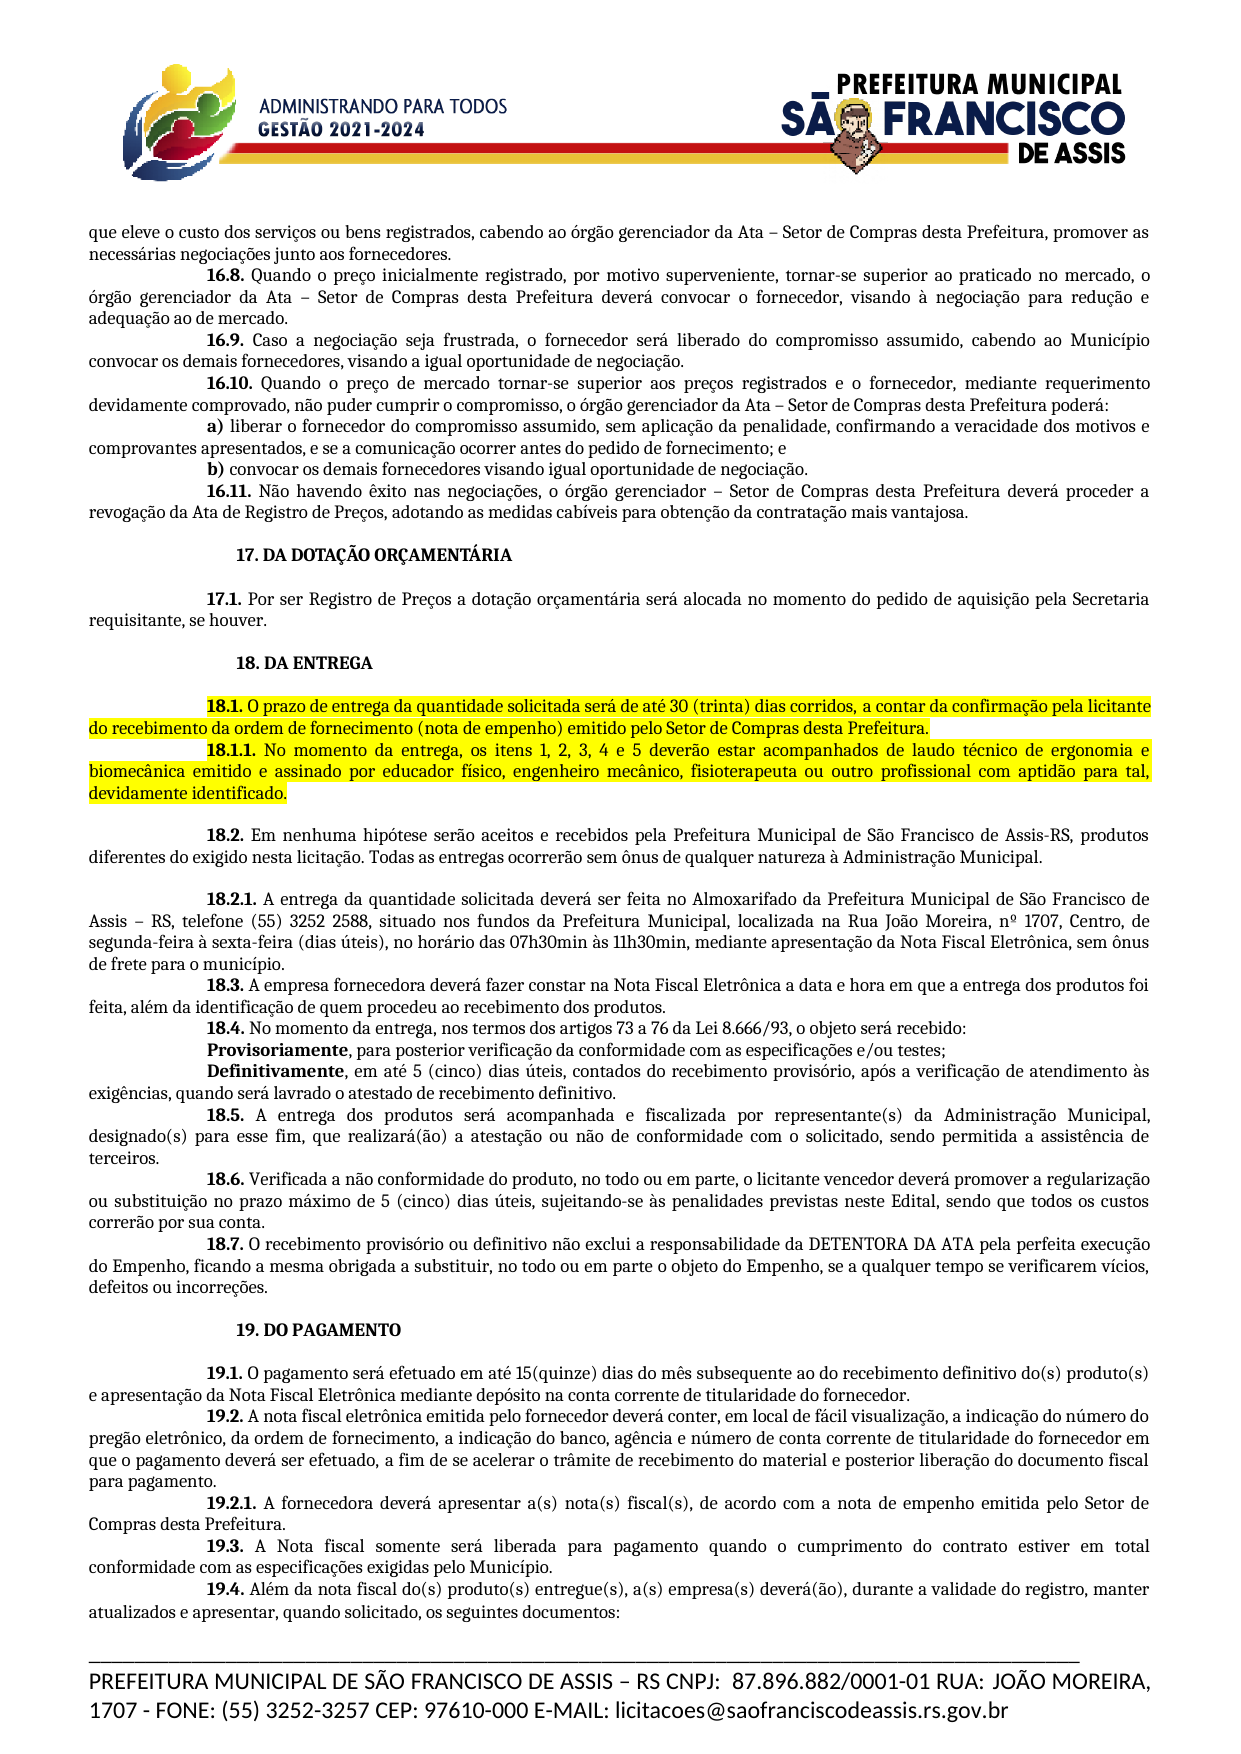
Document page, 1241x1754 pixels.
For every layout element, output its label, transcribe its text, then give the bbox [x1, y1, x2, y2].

text 18.1.1. No momento da entrega, os itens 1, 2, 3, 4 e 5 deverão estar acompanhados de laudo técnico de ergonomia e biomecânica emitido e assinado por educador físico, engenheiro mecânico, fisioterapeuta ou outro profissional com aptidão para tal, devidamente identificado. [89, 739, 1152, 804]
text 18.5. A entrega dos produtos será acompanhada e fiscalizada por representante(s) da Administração Municipal, designado(s) para esse fim, que realizará(ão) a atestação ou não de conformidade com o solicitado, sendo permitida a assistência de terceiros. [89, 1104, 1152, 1169]
text a) liberar o fornecedor do compromisso assumido, sem aplicação da penalidade, confirmando a veracidade dos motivos e comprovantes apresentados, e se a comunicação ocorrer antes do pedido de fornecimento; e [89, 416, 1152, 459]
text 18.1. O prazo de entrega da quantidade solicitada será de até 30 (trinta) dias corridos, a contar da confirmação pela licitante do recebimento da ordem de fornecimento (nota de empenho) emitido pelo Setor de Compras desta Prefeitura. [89, 696, 1152, 739]
text b) convocar os demais fornecedores visando igual oportunidade de negociação. [89, 459, 1152, 480]
text 16.11. Não havendo êxito nas negociações, o órgão gerenciador – Setor de Compras desta Prefeitura deverá proceder a revogação da Ata de Registro de Preços, adotando as medidas cabíveis para obtenção da contratação mais vantajosa. [89, 480, 1152, 523]
text Provisoriamente, para posterior verificação da conformidade com as especificações e/ou testes; [89, 1039, 1152, 1061]
text que eleve o custo dos serviços ou bens registrados, cabendo ao órgão gerenciador da Ata – Setor de Compras desta Prefeitura, promover as necessárias negociações junto aos fornecedores. [89, 222, 1152, 265]
text 19.3. A Nota fiscal somente será liberada para pagamento quando o cumprimento do contrato estiver em total conformidade com as especificações exigidas pelo Município. [89, 1535, 1152, 1578]
text 19.2.1. A fornecedora deverá apresentar a(s) nota(s) fiscal(s), de acordo com a nota de empenho emitida pelo Setor de Compras desta Prefeitura. [89, 1492, 1152, 1535]
text 18.3. A empresa fornecedora deverá fazer constar na Nota Fiscal Eletrônica a data e hora em que a entrega dos produtos foi feita, além da identificação de quem procedeu ao recebimento dos produtos. [89, 975, 1152, 1018]
text 16.9. Caso a negociação seja frustrada, o fornecedor será liberado do compromisso assumido, cabendo ao Município convocar os demais fornecedores, visando a igual oportunidade de negociação. [89, 329, 1152, 372]
text 18.2.1. A entrega da quantidade solicitada deverá ser feita no Almoxarifado da Prefeitura Municipal de São Francisco de Assis – RS, telefone (55) 3252 2588, situado nos fundos da Prefeitura Municipal, localizada na Rua João Moreira, nº 1707, Centro, de segunda-feira à sexta-feira (dias úteis), no horário das 07h30min às 11h30min, mediante apresentação da Nota Fiscal Eletrônica, sem ônus de frete para o município. [89, 888, 1152, 975]
text 18.7. O recebimento provisório ou definitivo não exclui a responsabilidade da DETENTORA DA ATA pela perfeita execução do Empenho, ficando a mesma obrigada a substituir, no todo ou em parte o objeto do Empenho, se a qualquer tempo se verificarem vícios, defeitos ou incorreções. [89, 1233, 1152, 1298]
text 19.4. Além da nota fiscal do(s) produto(s) entregue(s), a(s) empresa(s) deverá(ão), durante a validade do registro, manter atualizados e apresentar, quando solicitado, os seguintes documentos: [89, 1578, 1152, 1623]
text 18.6. Verificada a não conformidade do produto, no todo ou em parte, o licitante vencedor deverá promover a regularização ou substituição no prazo máximo de 5 (cinco) dias úteis, sujeitando-se às penalidades previstas neste Edital, sendo que todos os custos correrão por sua conta. [89, 1169, 1152, 1233]
text Definitivamente, em até 5 (cinco) dias úteis, contados do recebimento provisório, após a verificação de atendimento às exigências, quando será lavrado o atestado de recebimento definitivo. [89, 1061, 1152, 1104]
text 16.10. Quando o preço de mercado tornar-se superior aos preços registrados e o fornecedor, mediante requerimento devidamente comprovado, não puder cumprir o compromisso, o órgão gerenciador da Ata – Setor de Compras desta Prefeitura poderá: [89, 372, 1152, 416]
text 18. DA ENTREGA [89, 653, 1152, 674]
text 17. DA DOTAÇÃO ORÇAMENTÁRIA [89, 545, 1152, 567]
text 16.8. Quando o preço inicialmente registrado, por motivo superveniente, tornar-se superior ao praticado no mercado, o órgão gerenciador da Ata – Setor de Compras desta Prefeitura deverá convocar o fornecedor, visando à negociação para redução e adequação ao de mercado. [89, 265, 1152, 329]
text 19.2. A nota fiscal eletrônica emitida pelo fornecedor deverá conter, em local de fácil visualização, a indicação do número do pregão eletrônico, da ordem de fornecimento, a indicação do banco, agência e número de conta corrente de titularidade do fornecedor em que o pagamento deverá ser efetuado, a fim de se acelerar o trâmite de recebimento do material e posterior liberação do documento fiscal para pagamento. [89, 1406, 1152, 1492]
text 17.1. Por ser Registro de Preços a dotação orçamentária será alocada no momento do pedido de aquisição pela Secretaria requisitante, se houver. [89, 588, 1152, 631]
text 18.2. Em nenhuma hipótese serão aceitos e recebidos pela Prefeitura Municipal de São Francisco de Assis-RS, produtos diferentes do exigido nesta licitação. Todas as entregas ocorrerão sem ônus de qualquer natureza à Administração Municipal. [89, 824, 1152, 868]
text 19.1. O pagamento será efetuado em até 15(quinze) dias do mês subsequente ao do recebimento definitivo do(s) produto(s) e apresentação da Nota Fiscal Eletrônica mediante depósito na conta corrente de titularidade do fornecedor. [89, 1363, 1152, 1406]
text 18.4. No momento da entrega, nos termos dos artigos 73 a 76 da Lei 8.666/93, o objeto será recebido: [89, 1018, 1152, 1039]
text 19. DO PAGAMENTO [89, 1320, 1152, 1341]
